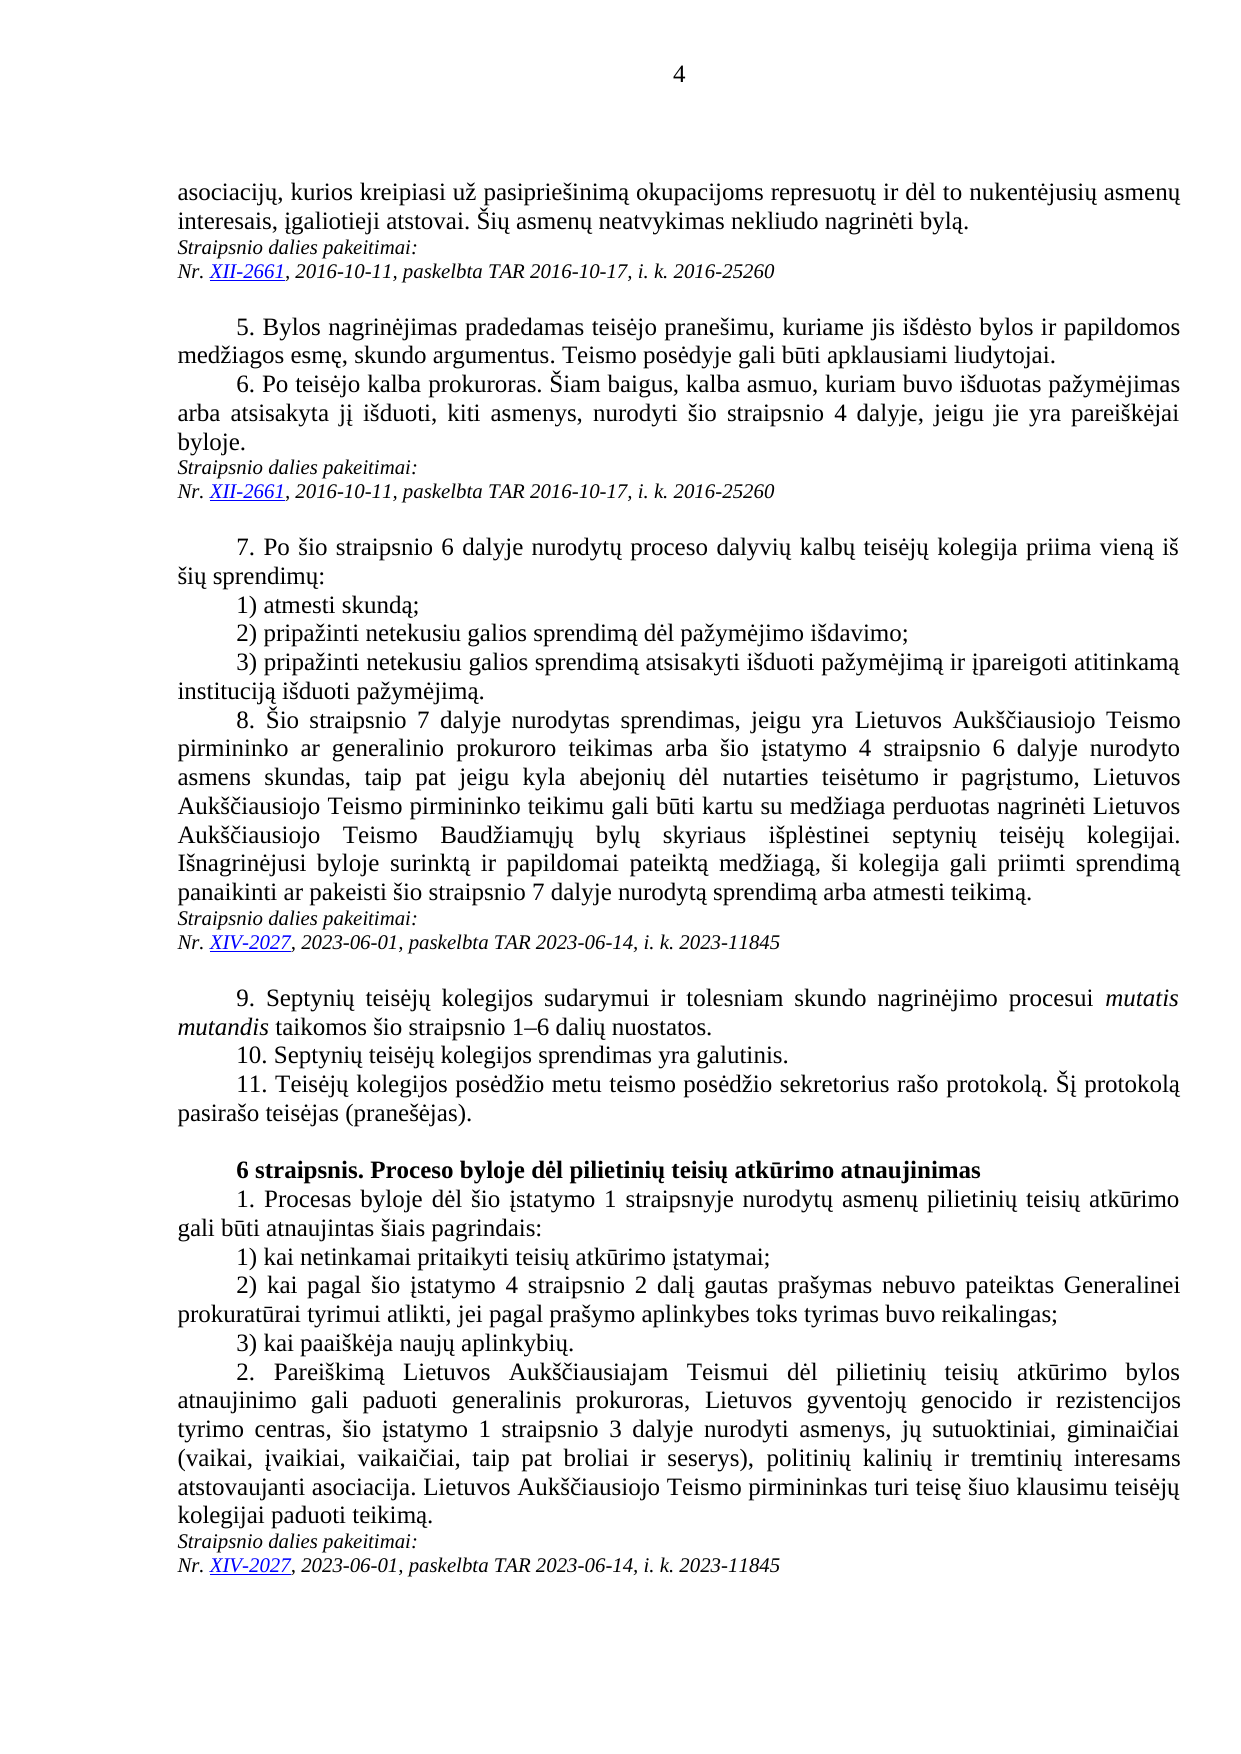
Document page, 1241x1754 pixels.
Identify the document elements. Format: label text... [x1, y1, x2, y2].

text Nr. XII-2661, 2016-10-11, paskelbta TAR 2016-10-17, i. k. 2016-25260 [177, 479, 1181, 503]
text 6 straipsnis. Proceso byloje dėl pilietinių teisių atkūrimo atnaujinimas [177, 1155, 1181, 1184]
text Nr. XIV-2027, 2023-06-01, paskelbta TAR 2023-06-14, i. k. 2023-11845 [177, 1553, 1181, 1577]
text 1) kai netinkamai pritaikyti teisių atkūrimo įstatymai; [177, 1242, 1181, 1270]
text 2. Pareiškimą Lietuvos Aukščiausiajam Teismui dėl pilietinių teisių atkūrimo bylos atnaujinimo gali paduoti generalinis prokuroras, Lietuvos gyventojų genocido ir rezistencijos tyrimo centras, šio įstatymo 1 straipsnio 3 dalyje nurodyti asmenys, jų sutuoktiniai, giminaičiai (vaikai, įvaikiai, vaikaičiai, taip pat broliai ir seserys), politinių kalinių ir tremtinių interesams atstovaujanti asociacija. Lietuvos Aukščiausiojo Teismo pirmininkas turi teisę šiuo klausimu teisėjų kolegijai paduoti teikimą. [177, 1357, 1181, 1529]
text 1) atmesti skundą; [177, 590, 1181, 618]
text 11. Teisėjų kolegijos posėdžio metu teismo posėdžio sekretorius rašo protokolą. Šį protokolą pasirašo teisėjas (pranešėjas). [177, 1069, 1181, 1127]
text Nr. XIV-2027, 2023-06-01, paskelbta TAR 2023-06-14, i. k. 2023-11845 [177, 930, 1181, 954]
text Straipsnio dalies pakeitimai: [177, 235, 1181, 259]
text asociacijų, kurios kreipiasi už pasipriešinimą okupacijoms represuotų ir dėl to nukentėjusių asmenų interesais, įgaliotieji atstovai. Šių asmenų neatvykimas nekliudo nagrinėti bylą. [177, 177, 1181, 235]
text 9. Septynių teisėjų kolegijos sudarymui ir tolesniam skundo nagrinėjimo procesui mutatis mutandis taikomos šio straipsnio 1–6 dalių nuostatos. [177, 983, 1181, 1040]
text 5. Bylos nagrinėjimas pradedamas teisėjo pranešimu, kuriame jis išdėsto bylos ir papildomos medžiagos esmę, skundo argumentus. Teismo posėdyje gali būti apklausiami liudytojai. [177, 312, 1181, 369]
text Straipsnio dalies pakeitimai: [177, 1529, 1181, 1553]
text 6. Po teisėjo kalba prokuroras. Šiam baigus, kalba asmuo, kuriam buvo išduotas pažymėjimas arba atsisakyta jį išduoti, kiti asmenys, nurodyti šio straipsnio 4 dalyje, jeigu jie yra pareiškėjai byloje. [177, 369, 1181, 455]
text 10. Septynių teisėjų kolegijos sprendimas yra galutinis. [177, 1040, 1181, 1069]
text 1. Procesas byloje dėl šio įstatymo 1 straipsnyje nurodytų asmenų pilietinių teisių atkūrimo gali būti atnaujintas šiais pagrindais: [177, 1184, 1181, 1242]
text 3) pripažinti netekusiu galios sprendimą atsisakyti išduoti pažymėjimą ir įpareigoti atitinkamą instituciją išduoti pažymėjimą. [177, 647, 1181, 705]
text 3) kai paaiškėja naujų aplinkybių. [177, 1328, 1181, 1357]
text 7. Po šio straipsnio 6 dalyje nurodytų proceso dalyvių kalbų teisėjų kolegija priima vieną iš šių sprendimų: [177, 532, 1181, 590]
text 2) kai pagal šio įstatymo 4 straipsnio 2 dalį gautas prašymas nebuvo pateiktas Generalinei prokuratūrai tyrimui atlikti, jei pagal prašymo aplinkybes toks tyrimas buvo reikalingas; [177, 1270, 1181, 1328]
text Nr. XII-2661, 2016-10-11, paskelbta TAR 2016-10-17, i. k. 2016-25260 [177, 259, 1181, 283]
text Straipsnio dalies pakeitimai: [177, 455, 1181, 479]
text 2) pripažinti netekusiu galios sprendimą dėl pažymėjimo išdavimo; [177, 618, 1181, 647]
text Straipsnio dalies pakeitimai: [177, 906, 1181, 930]
text 8. Šio straipsnio 7 dalyje nurodytas sprendimas, jeigu yra Lietuvos Aukščiausiojo Teismo pirmininko ar generalinio prokuroro teikimas arba šio įstatymo 4 straipsnio 6 dalyje nurodyto asmens skundas, taip pat jeigu kyla abejonių dėl nutarties teisėtumo ir pagrįstumo, Lietuvos Aukščiausiojo Teismo pirmininko teikimu gali būti kartu su medžiaga perduotas nagrinėti Lietuvos Aukščiausiojo Teismo Baudžiamųjų bylų skyriaus išplėstinei septynių teisėjų kolegijai. Išnagrinėjusi byloje surinktą ir papildomai pateiktą medžiagą, ši kolegija gali priimti sprendimą panaikinti ar pakeisti šio straipsnio 7 dalyje nurodytą sprendimą arba atmesti teikimą. [177, 705, 1181, 906]
